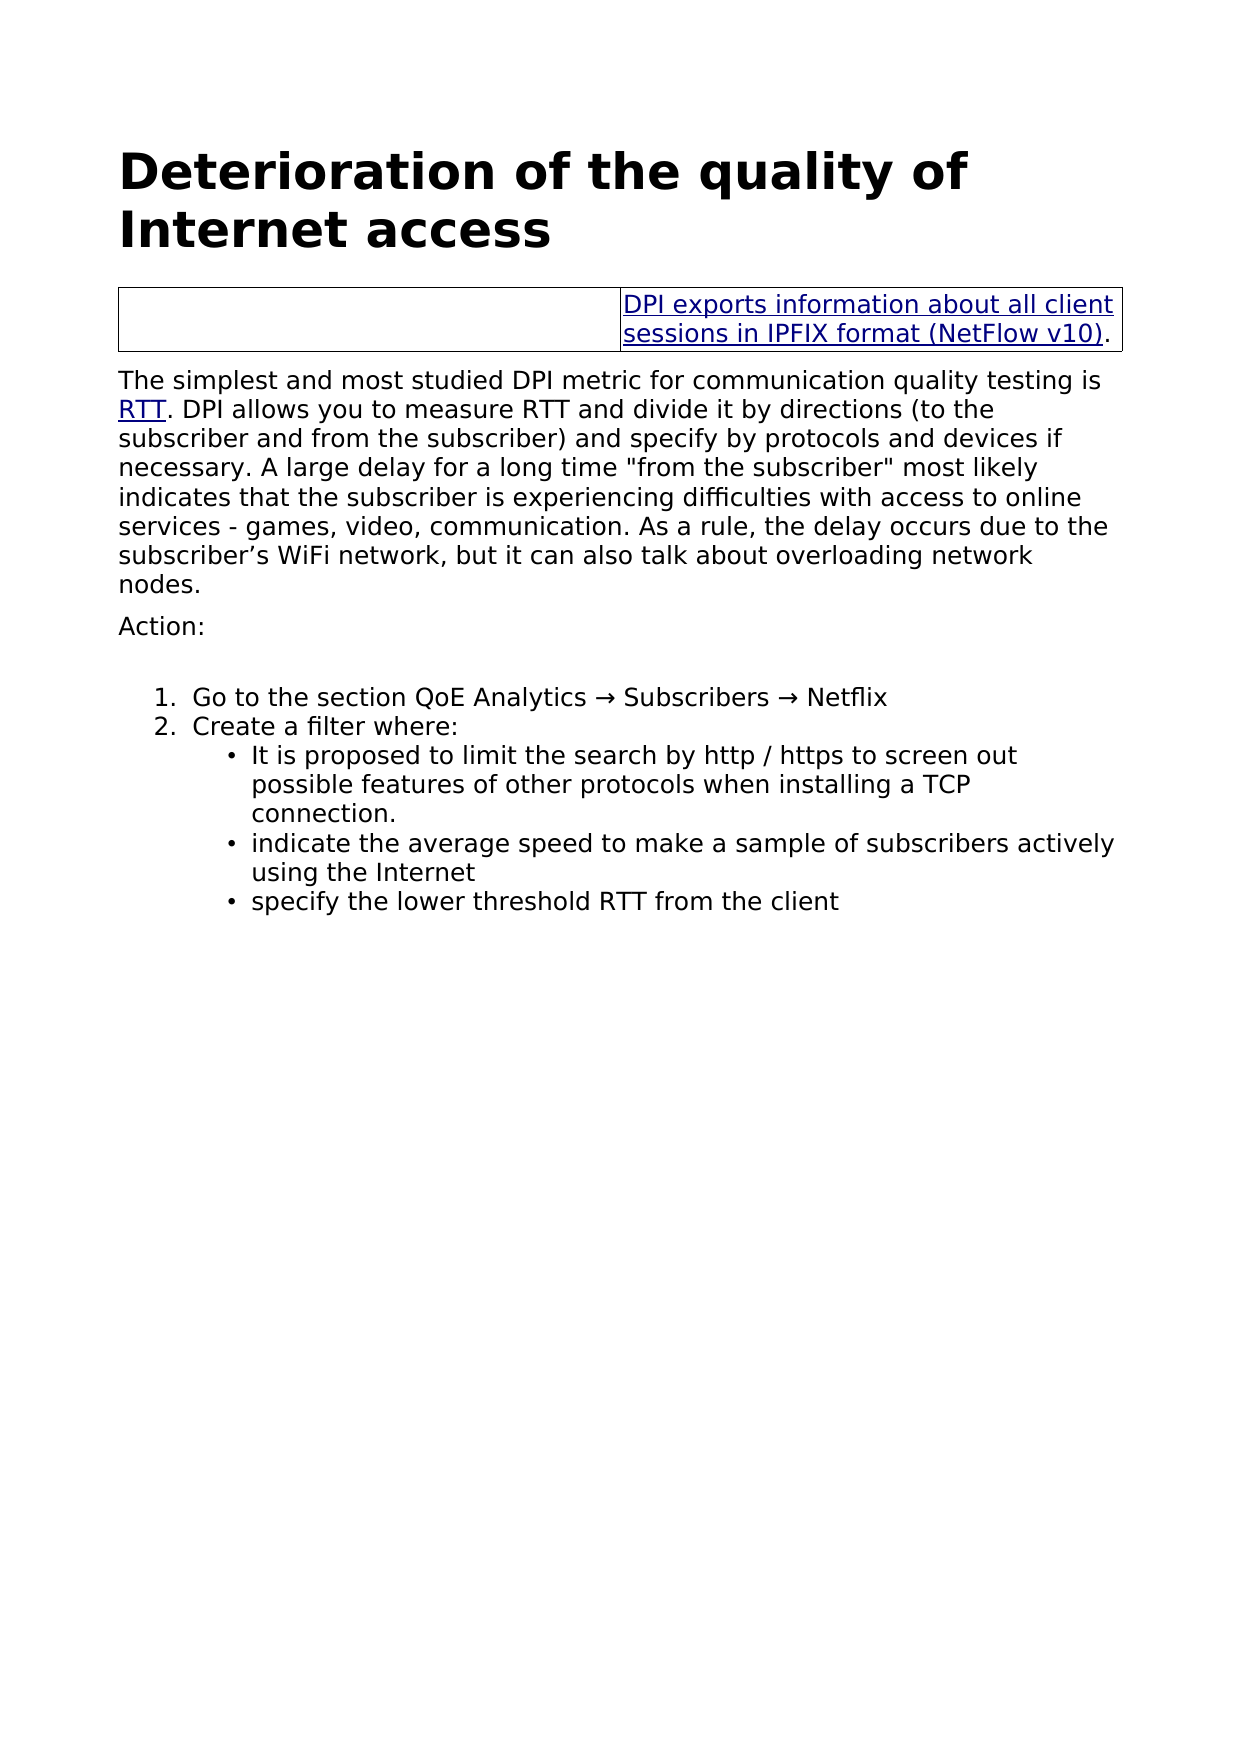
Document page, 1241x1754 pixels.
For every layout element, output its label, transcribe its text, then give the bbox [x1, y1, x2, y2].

table_header DPI exports information about all client sessions in IPFIX format (NetFlow v10). [621, 288, 1122, 351]
table_header [119, 288, 620, 351]
list Go to the section QoE Analytics → Subscribers → Netflix [177, 683, 1122, 712]
list Create a filter where: [177, 712, 1122, 741]
list indicate the average speed to make a sample of subscribers actively using the Internet [236, 829, 1122, 887]
subtitle Deterioration of the quality of Internet access [118, 143, 1122, 259]
text The simplest and most studied DPI metric for communication quality testing is RTT. DPI allows you to measure RTT and divide it by directions (to the subscriber and from the subscriber) and specify by protocols and devices if necessary. A large delay for a long time "from the subscriber" most likely indicates that the subscriber is experiencing difficulties with access to online services - games, video, communication. As a rule, the delay occurs due to the subscriber’s WiFi network, but it can also talk about overloading network nodes. [118, 366, 1122, 599]
list specify the lower threshold RTT from the client [236, 887, 1122, 916]
text Action: [118, 612, 1122, 641]
list It is proposed to limit the search by http / https to screen out possible features of other protocols when installing a TCP connection. [236, 741, 1122, 829]
